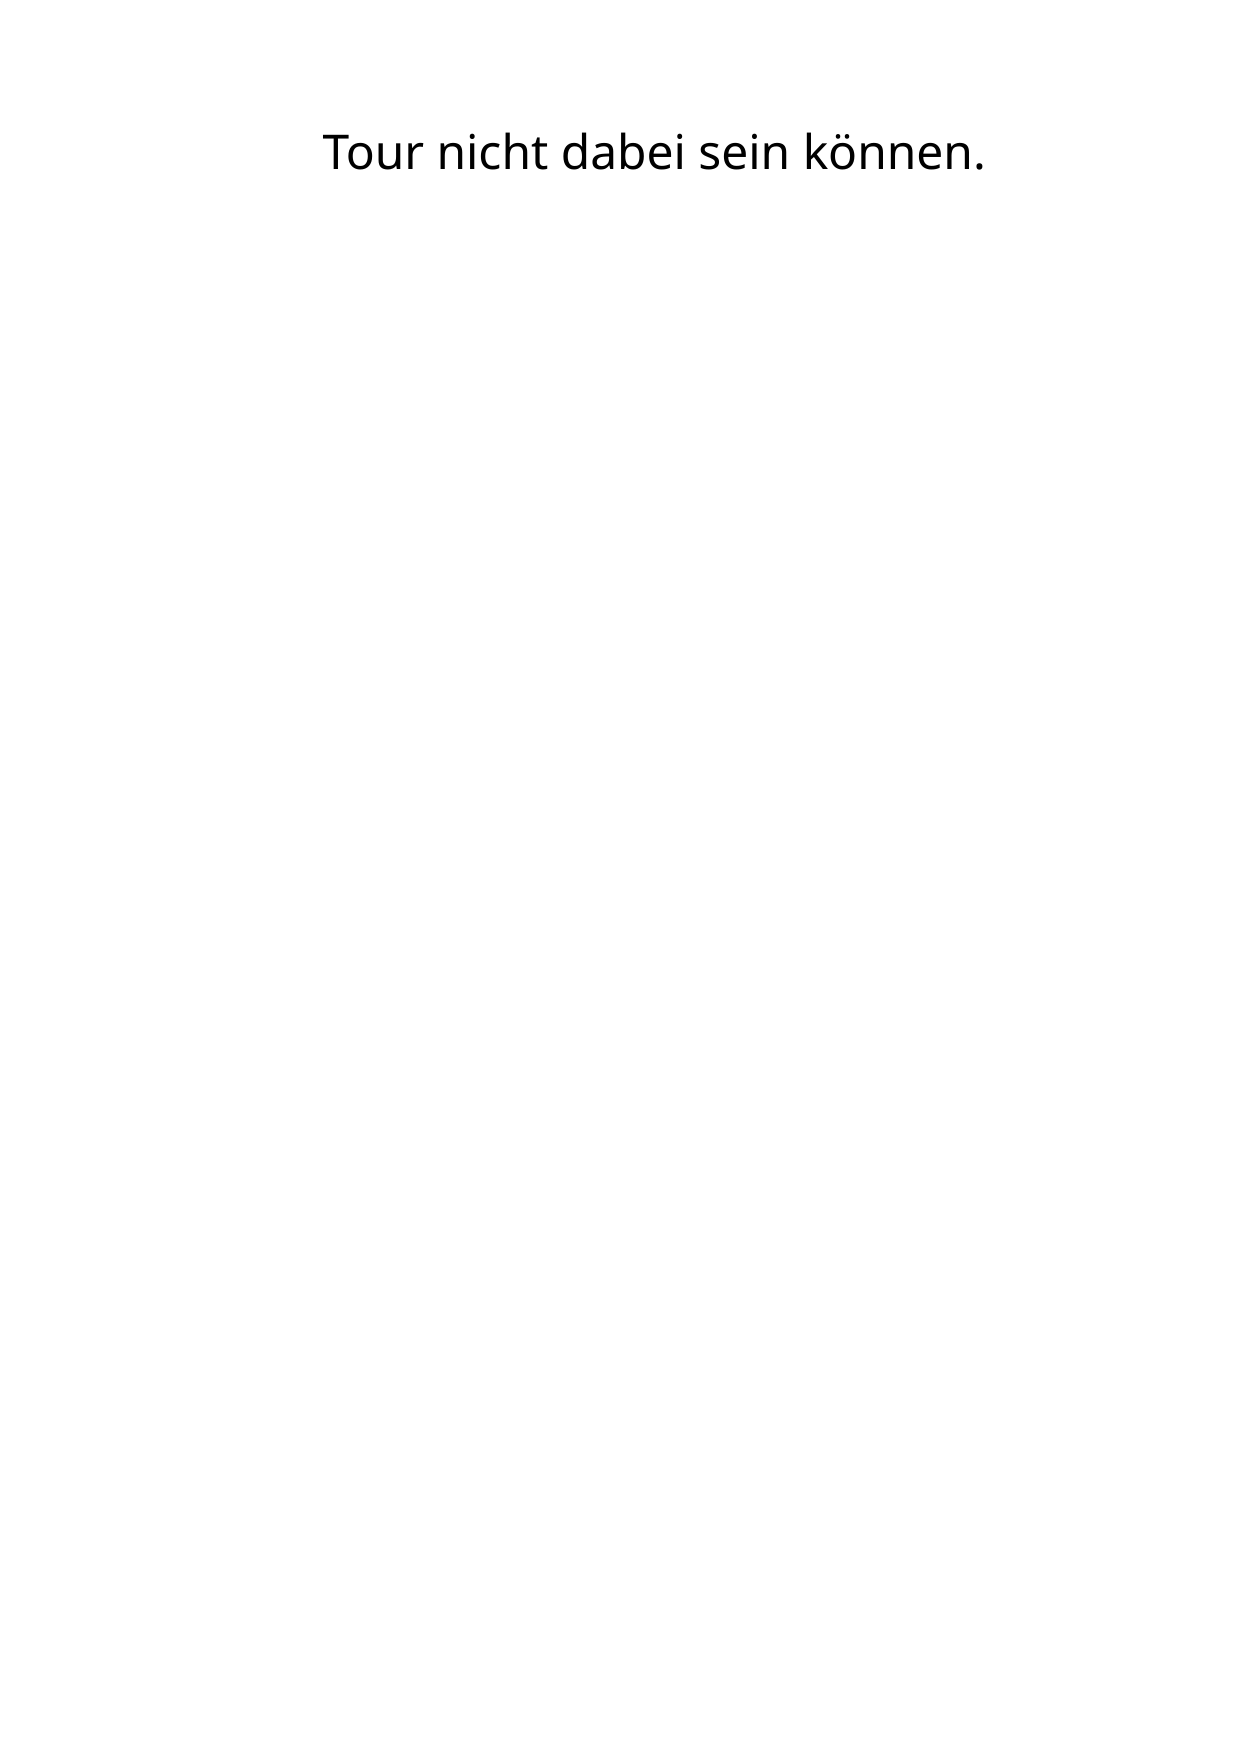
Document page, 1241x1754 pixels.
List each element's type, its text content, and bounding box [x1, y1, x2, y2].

text Tour nicht dabei sein können. [118, 118, 1202, 183]
